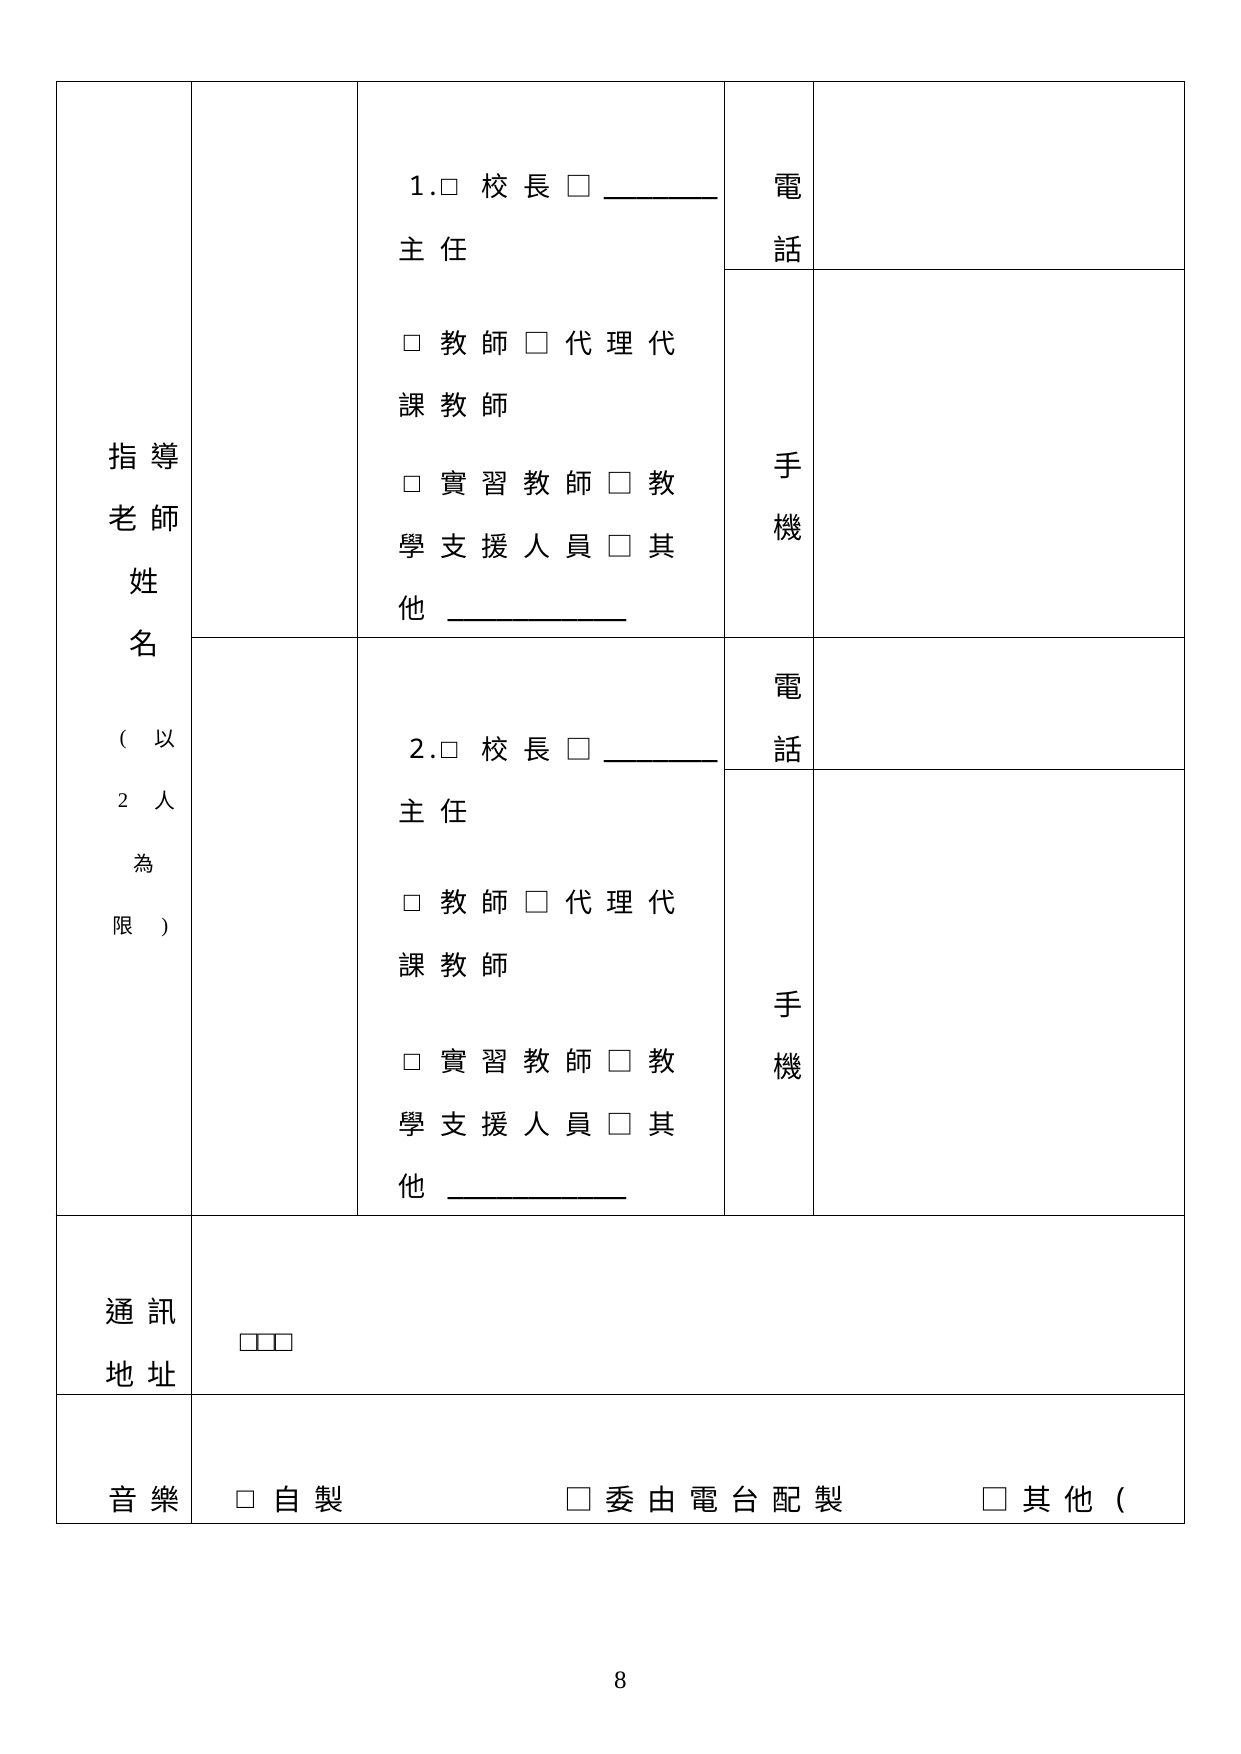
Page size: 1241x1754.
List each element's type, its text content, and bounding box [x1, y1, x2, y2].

table_cell 音樂（註明來源請打） [57, 1395, 191, 1523]
table_cell 手機 [725, 270, 813, 637]
table_cell 手機 [725, 770, 813, 1215]
table_cell □自製 □委由電台配製 □其他( ) [192, 1395, 1184, 1523]
table_cell 電話 [725, 638, 813, 768]
table_cell 通訊地址 [57, 1216, 191, 1393]
table_cell [192, 638, 357, 1215]
table_cell [814, 82, 1184, 268]
table_cell □□□ [192, 1216, 1184, 1393]
table_cell 電話 [725, 82, 813, 268]
table_cell [192, 82, 357, 637]
table_cell 1.□校長□_______主任 □教師□代理代課教師 □實習教師□教學支援人員□其他___________ [358, 82, 724, 637]
table_cell [814, 770, 1184, 1215]
table_cell 指導老師 姓 名 (以2人為限) [57, 82, 191, 1215]
table_cell [814, 270, 1184, 637]
table_cell [814, 638, 1184, 768]
table_cell 2.□校長□_______主任 □教師□代理代課教師 □實習教師□教學支援人員□其他___________ [358, 638, 724, 1215]
